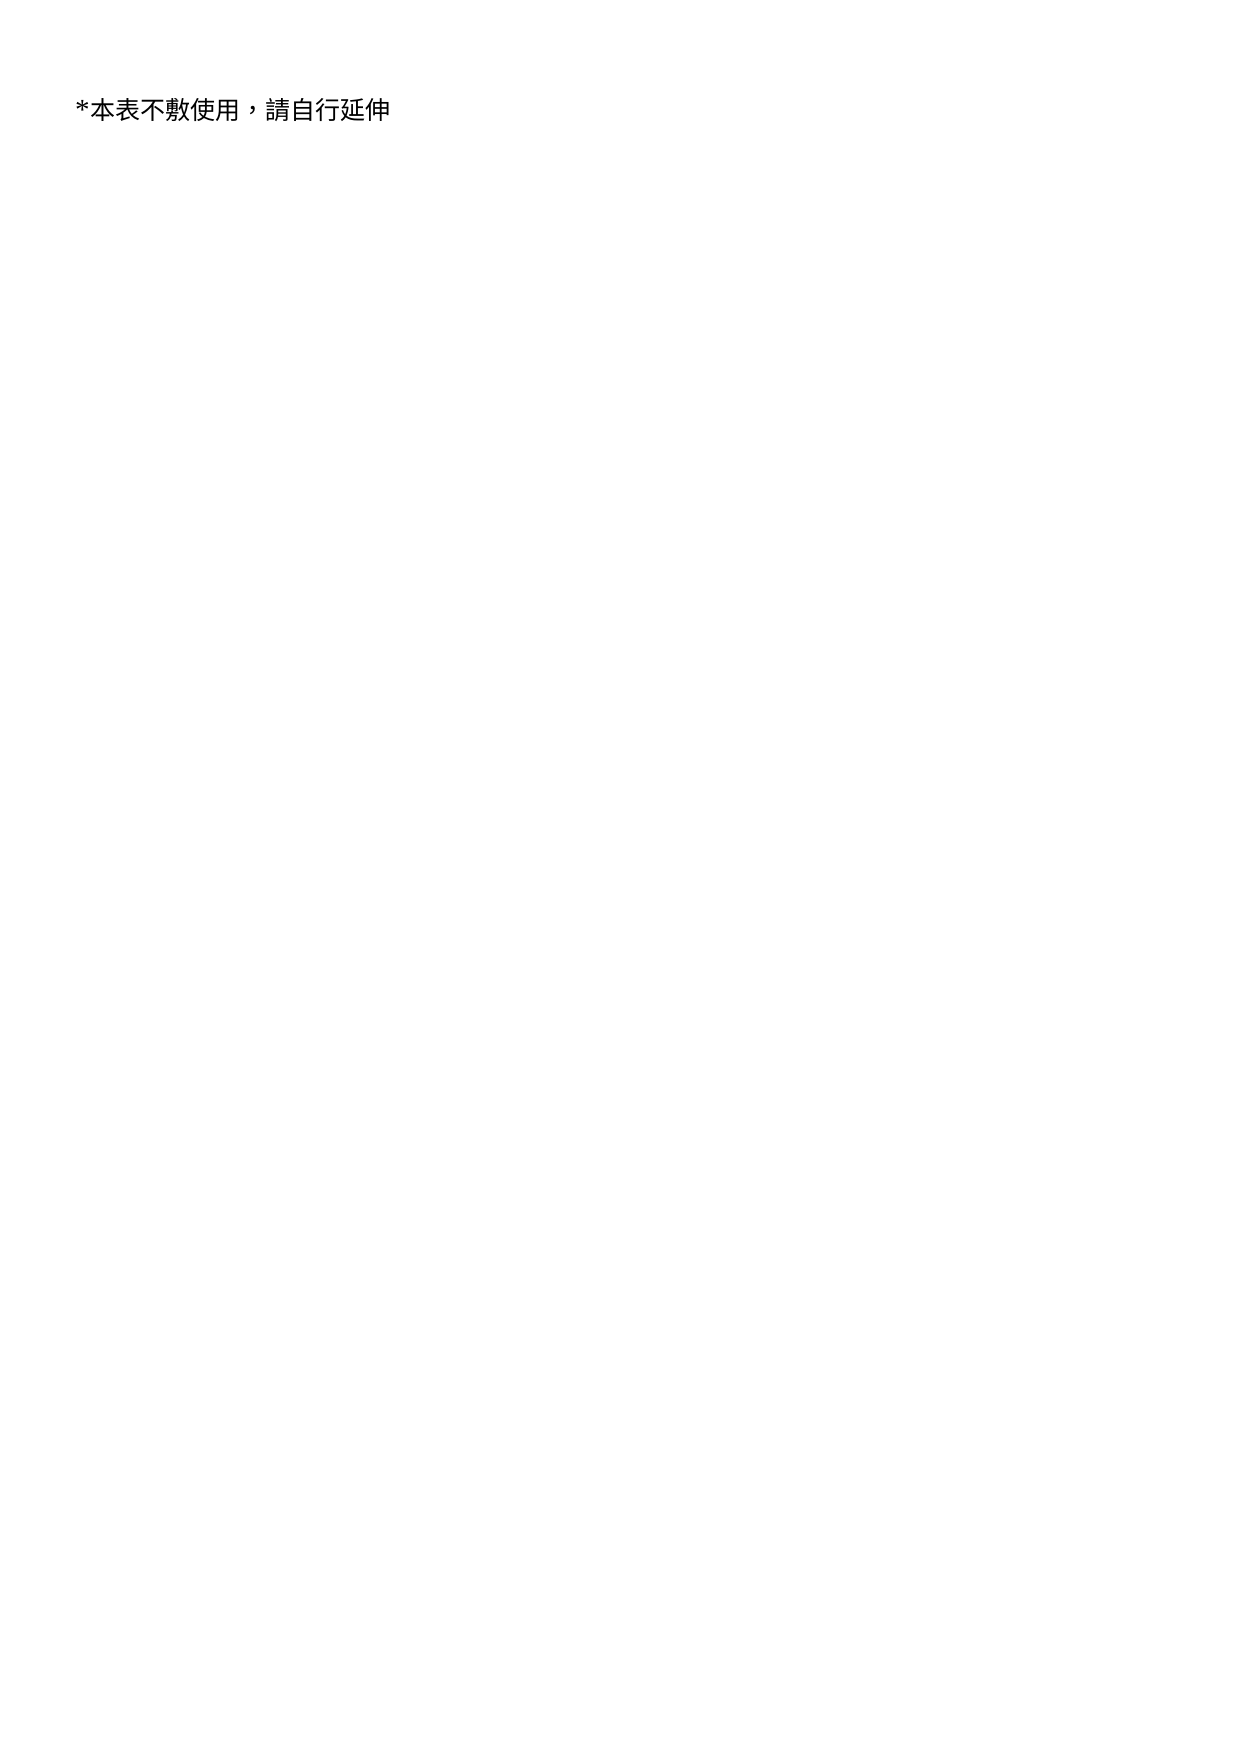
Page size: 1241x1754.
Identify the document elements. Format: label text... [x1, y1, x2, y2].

text *本表不敷使用，請自行延伸 [75, 89, 1165, 127]
